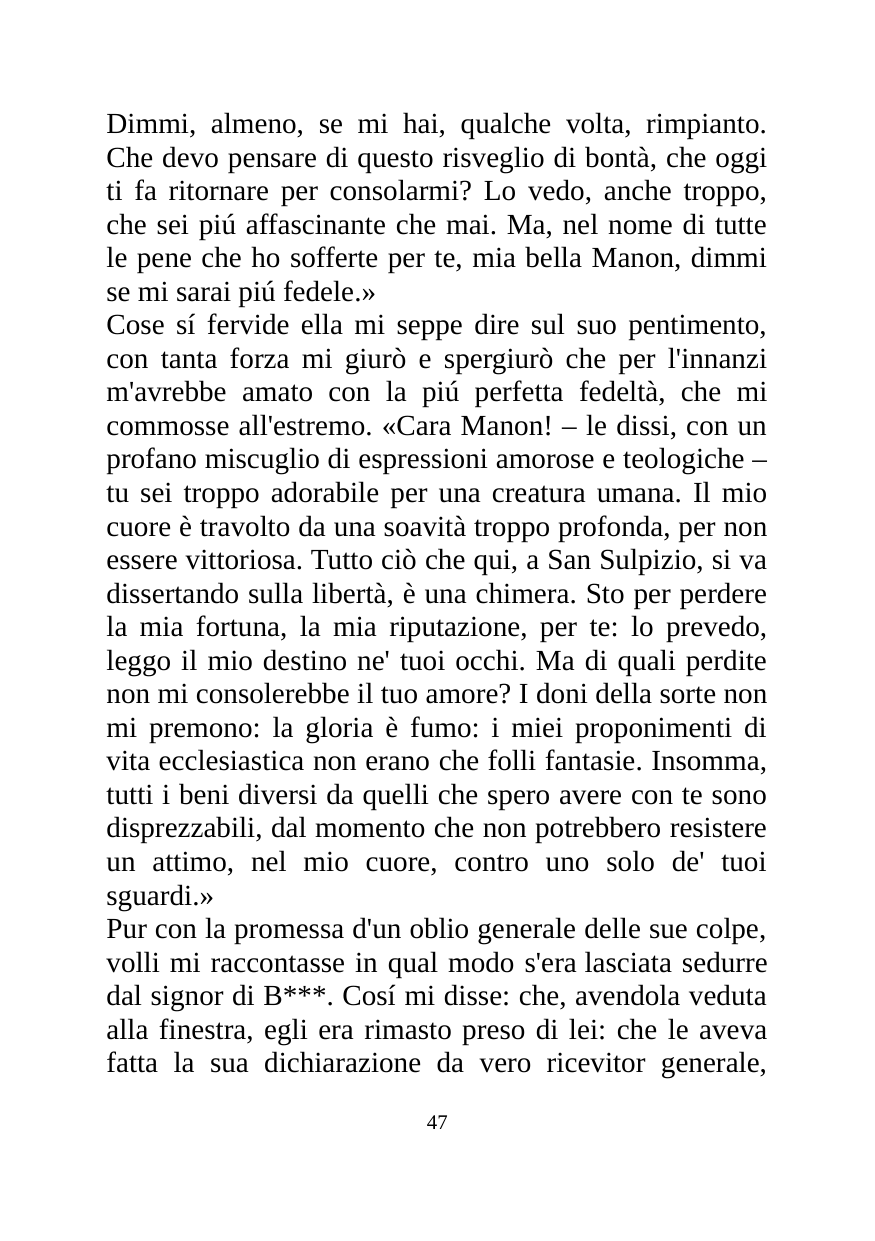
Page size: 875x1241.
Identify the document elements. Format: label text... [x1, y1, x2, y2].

text Pur con la promessa d'un oblio generale delle sue colpe, volli mi raccontasse in qual modo s'era lasciata sedurre dal signor di B***. Cosí mi disse: che, avendola veduta alla finestra, egli era rimasto preso di lei: che le aveva fatta la sua dichiarazione da vero ricevitor generale, [106, 911, 768, 1079]
text Dimmi, almeno, se mi hai, qualche volta, rimpianto. Che devo pensare di questo risveglio di bontà, che oggi ti fa ritornare per consolarmi? Lo vedo, anche troppo, che sei piú affascinante che mai. Ma, nel nome di tutte le pene che ho sofferte per te, mia bella Manon, dimmi se mi sarai piú fedele.» [106, 106, 768, 307]
text Cose sí fervide ella mi seppe dire sul suo pentimento, con tanta forza mi giurò e spergiurò che per l'innanzi m'avrebbe amato con la piú perfetta fedeltà, che mi commosse all'estremo. «Cara Manon! ‒ le dissi, con un profano miscuglio di espressioni amorose e teologiche ‒ tu sei troppo adorabile per una creatura umana. Il mio cuore è travolto da una soavità troppo profonda, per non essere vittoriosa. Tutto ciò che qui, a San Sulpizio, si va dissertando sulla libertà, è una chimera. Sto per perdere la mia fortuna, la mia riputazione, per te: lo prevedo, leggo il mio destino ne' tuoi occhi. Ma di quali perdite non mi consolerebbe il tuo amore? I doni della sorte non mi premono: la gloria è fumo: i miei proponimenti di vita ecclesiastica non erano che folli fantasie. Insomma, tutti i beni diversi da quelli che spero avere con te sono disprezzabili, dal momento che non potrebbero resistere un attimo, nel mio cuore, contro uno solo de' tuoi sguardi.» [106, 307, 768, 911]
